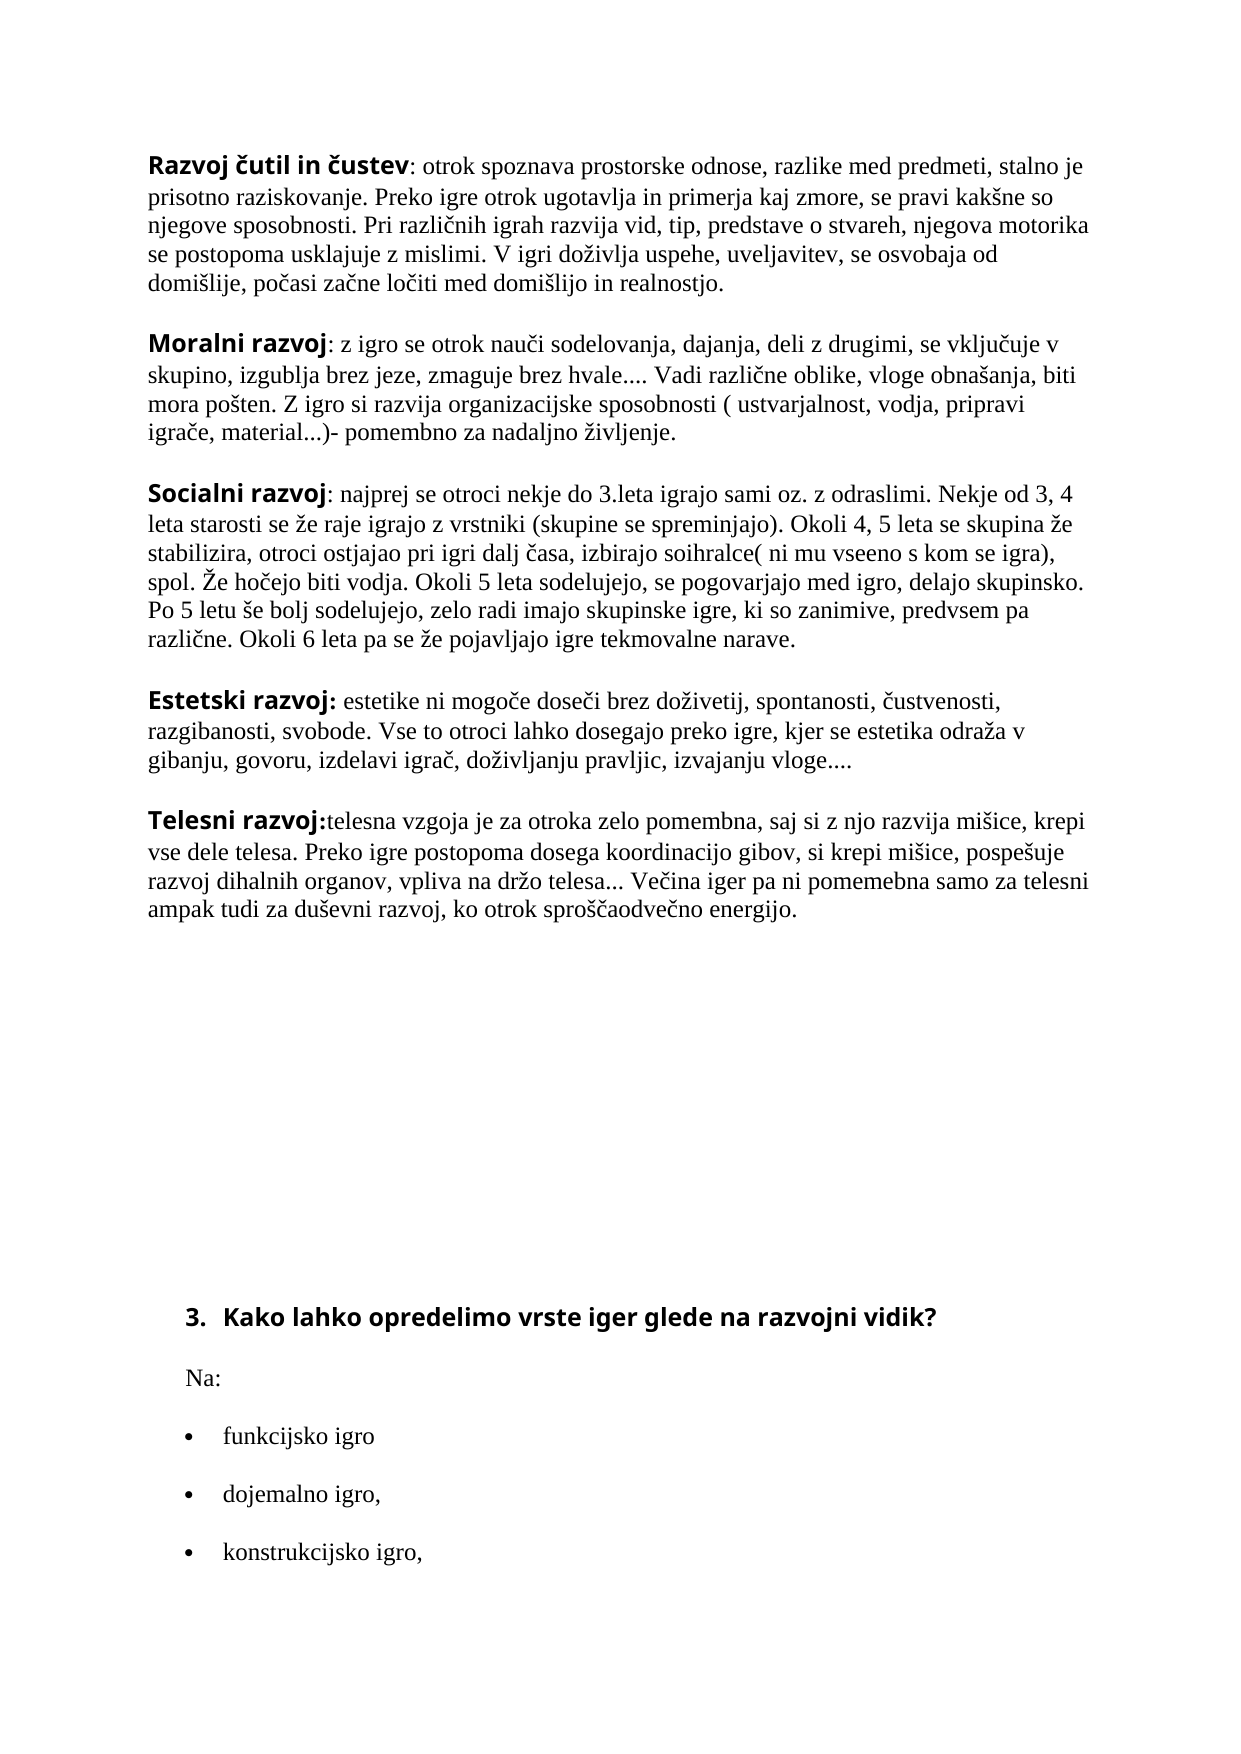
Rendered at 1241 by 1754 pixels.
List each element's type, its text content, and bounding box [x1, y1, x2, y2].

list dojemalno igro, [185, 1479, 1093, 1508]
text Telesni razvoj:telesna vzgoja je za otroka zelo pomembna, saj si z njo razvija mišice, krepi vse dele telesa. Preko igre postopoma dosega koordinacijo gibov, si krepi mišice, pospešuje razvoj dihalnih organov, vpliva na držo telesa... Večina iger pa ni pomemebna samo za telesni ampak tudi za duševni razvoj, ko otrok sproščaodvečno energijo. [148, 803, 1093, 923]
text Razvoj čutil in čustev: otrok spoznava prostorske odnose, razlike med predmeti, stalno je prisotno raziskovanje. Preko igre otrok ugotavlja in primerja kaj zmore, se pravi kakšne so njegove sposobnosti. Pri različnih igrah razvija vid, tip, predstave o stvareh, njegova motorika se postopoma usklajuje z mislimi. V igri doživlja uspehe, uveljavitev, se osvobaja od domišlije, počasi začne ločiti med domišlijo in realnostjo. [148, 148, 1093, 297]
list funkcijsko igro [185, 1421, 1093, 1450]
list konstrukcijsko igro, [185, 1537, 1093, 1566]
text Socialni razvoj: najprej se otroci nekje do 3.leta igrajo sami oz. z odraslimi. Nekje od 3, 4 leta starosti se že raje igrajo z vrstniki (skupine se spreminjajo). Okoli 4, 5 leta se skupina že stabilizira, otroci ostjajao pri igri dalj časa, izbirajo soihralce( ni mu vseeno s kom se igra), spol. Že hočejo biti vodja. Okoli 5 leta sodelujejo, se pogovarjajo med igro, delajo skupinsko. Po 5 letu še bolj sodelujejo, zelo radi imajo skupinske igre, ki so zanimive, predvsem pa različne. Okoli 6 leta pa se že pojavljajo igre tekmovalne narave. [148, 475, 1093, 653]
list Kako lahko opredelimo vrste iger glede na razvojni vidik? [185, 1300, 1093, 1334]
text Moralni razvoj: z igro se otrok nauči sodelovanja, dajanja, deli z drugimi, se vključuje v skupino, izgublja brez jeze, zmaguje brez hvale.... Vadi različne oblike, vloge obnašanja, biti mora pošten. Z igro si razvija organizacijske sposobnosti ( ustvarjalnost, vodja, pripravi igrače, material...)- pomembno za nadaljno življenje. [148, 326, 1093, 446]
text Estetski razvoj: estetike ni mogoče doseči brez doživetij, spontanosti, čustvenosti, razgibanosti, svobode. Vse to otroci lahko dosegajo preko igre, kjer se estetika odraža v gibanju, govoru, izdelavi igrač, doživljanju pravljic, izvajanju vloge.... [148, 682, 1093, 774]
text Na: [185, 1363, 1093, 1392]
